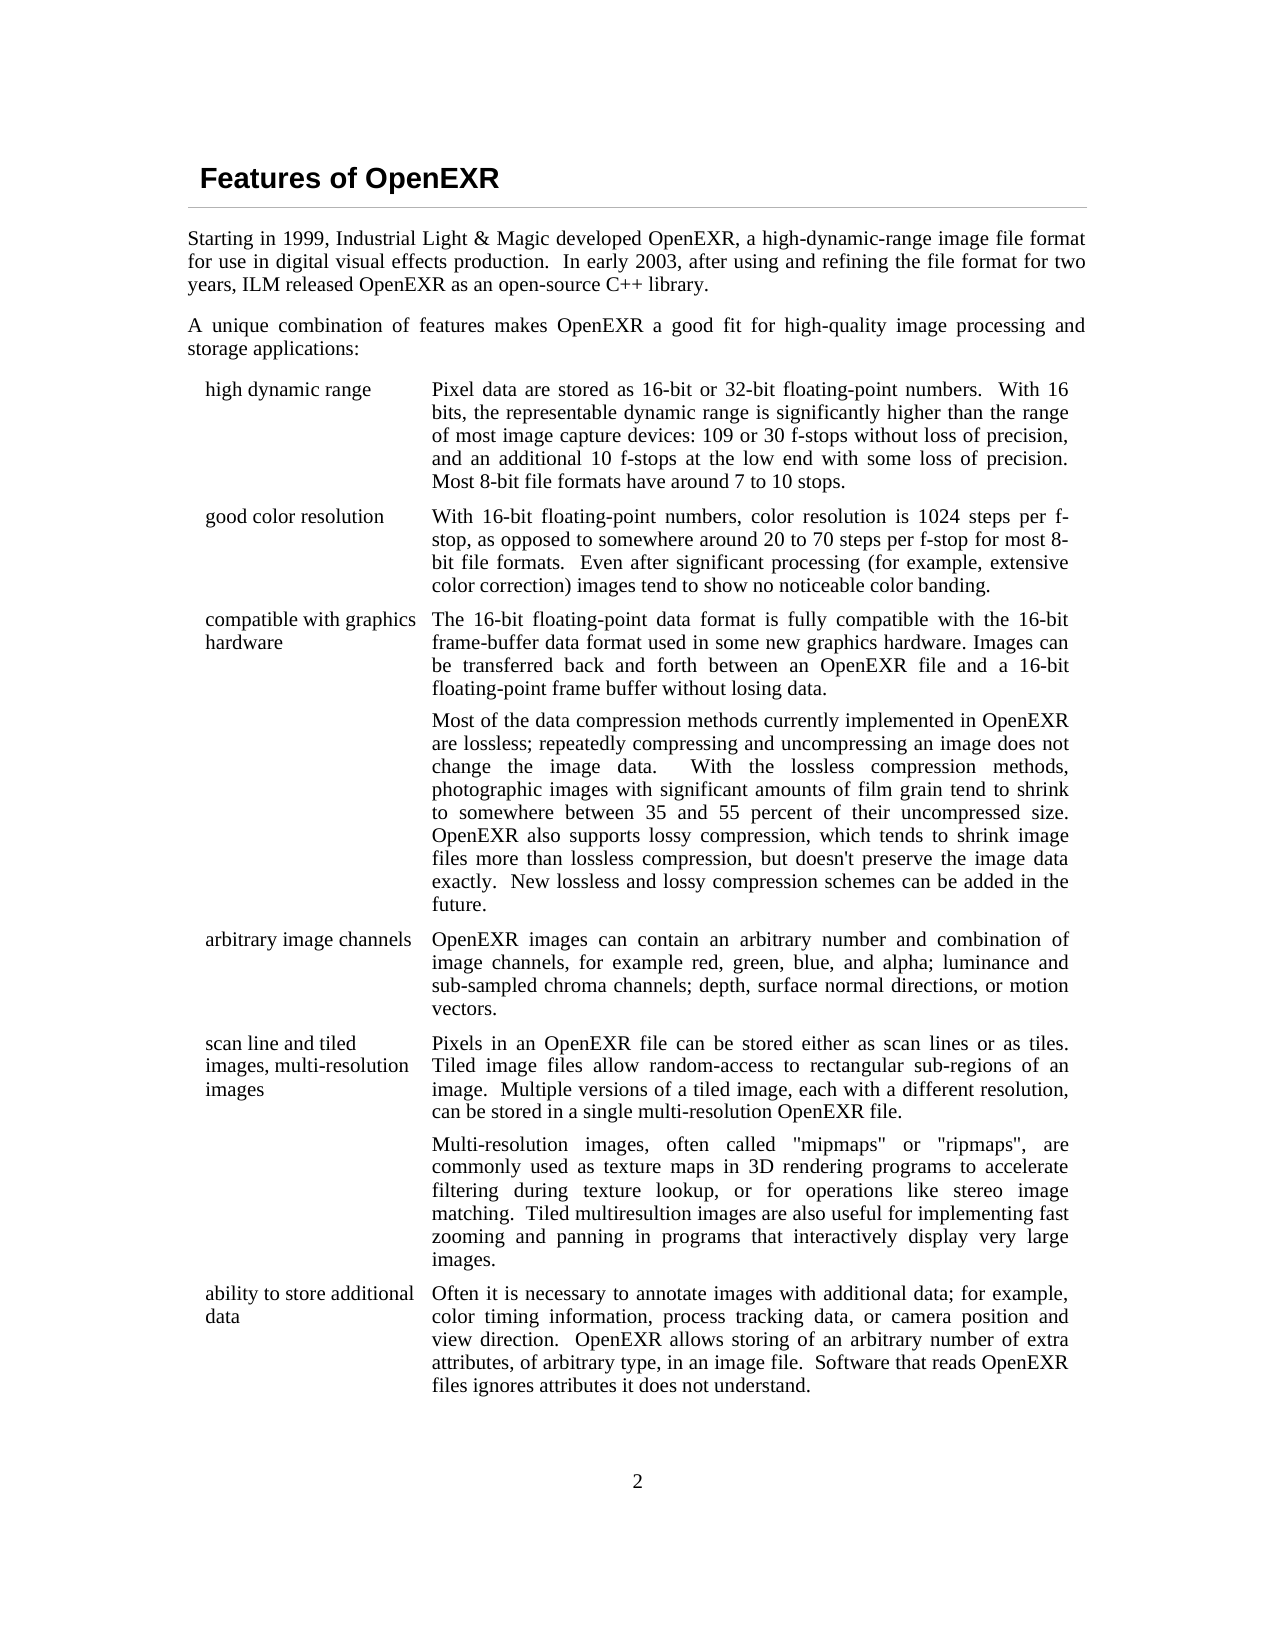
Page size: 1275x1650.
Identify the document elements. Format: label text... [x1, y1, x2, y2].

table_header high dynamic range [200, 372, 426, 499]
table_cell scan line and tiled images, multi-resolution images [200, 1026, 426, 1276]
table_cell With 16-bit floating-point numbers, color resolution is 1024 steps per f-stop, as opposed to somewhere around 20 to 70 steps per f-stop for most 8-bit file formats. Even after significant processing (for example, extensive color correction) images tend to show no noticeable color banding. [426, 499, 1076, 602]
table_cell ability to store additional data [200, 1276, 426, 1403]
text A unique combination of features makes OpenEXR a good fit for high-quality image processing and storage applications: [187, 314, 1087, 360]
table_cell arbitrary image channels [200, 922, 426, 1026]
subtitle Features of OpenEXR [187, 150, 1087, 208]
table_cell Pixels in an OpenEXR file can be stored either as scan lines or as tiles. Tiled image files allow random-access to rectangular sub-regions of an image. Multiple versions of a tiled image, each with a different resolution, can be stored in a single multi-resolution OpenEXR file. Multi-resolution images, often called "mipmaps" or "ripmaps", are commonly used as texture maps in 3D rendering programs to accelerate filtering during texture lookup, or for operations like stereo image matching. Tiled multiresultion images are also useful for implementing fast zooming and panning in programs that interactively display very large images. [426, 1026, 1076, 1276]
table_cell Often it is necessary to annotate images with additional data; for example, color timing information, process tracking data, or camera position and view direction. OpenEXR allows storing of an arbitrary number of extra attributes, of arbitrary type, in an image file. Software that reads OpenEXR files ignores attributes it does not understand. [426, 1276, 1076, 1403]
table_cell compatible with graphics hardware [200, 603, 426, 922]
table_cell good color resolution [200, 499, 426, 602]
table_header Pixel data are stored as 16-bit or 32-bit floating-point numbers. With 16 bits, the representable dynamic range is significantly higher than the range of most image capture devices: 109 or 30 f-stops without loss of precision, and an additional 10 f-stops at the low end with some loss of precision. Most 8-bit file formats have around 7 to 10 stops. [426, 372, 1076, 499]
text Starting in 1999, Industrial Light & Magic developed OpenEXR, a high-dynamic-range image file format for use in digital visual effects production. In early 2003, after using and refining the file format for two years, ILM released OpenEXR as an open-source C++ library. [187, 227, 1087, 296]
table_cell OpenEXR images can contain an arbitrary number and combination of image channels, for example red, green, blue, and alpha; luminance and sub-sampled chroma channels; depth, surface normal directions, or motion vectors. [426, 922, 1076, 1026]
table_cell The 16-bit floating-point data format is fully compatible with the 16-bit frame-buffer data format used in some new graphics hardware. Images can be transferred back and forth between an OpenEXR file and a 16-bit floating-point frame buffer without losing data. Most of the data compression methods currently implemented in OpenEXR are lossless; repeatedly compressing and uncompressing an image does not change the image data. With the lossless compression methods, photographic images with significant amounts of film grain tend to shrink to somewhere between 35 and 55 percent of their uncompressed size. OpenEXR also supports lossy compression, which tends to shrink image files more than lossless compression, but doesn't preserve the image data exactly. New lossless and lossy compression schemes can be added in the future. [426, 603, 1076, 922]
